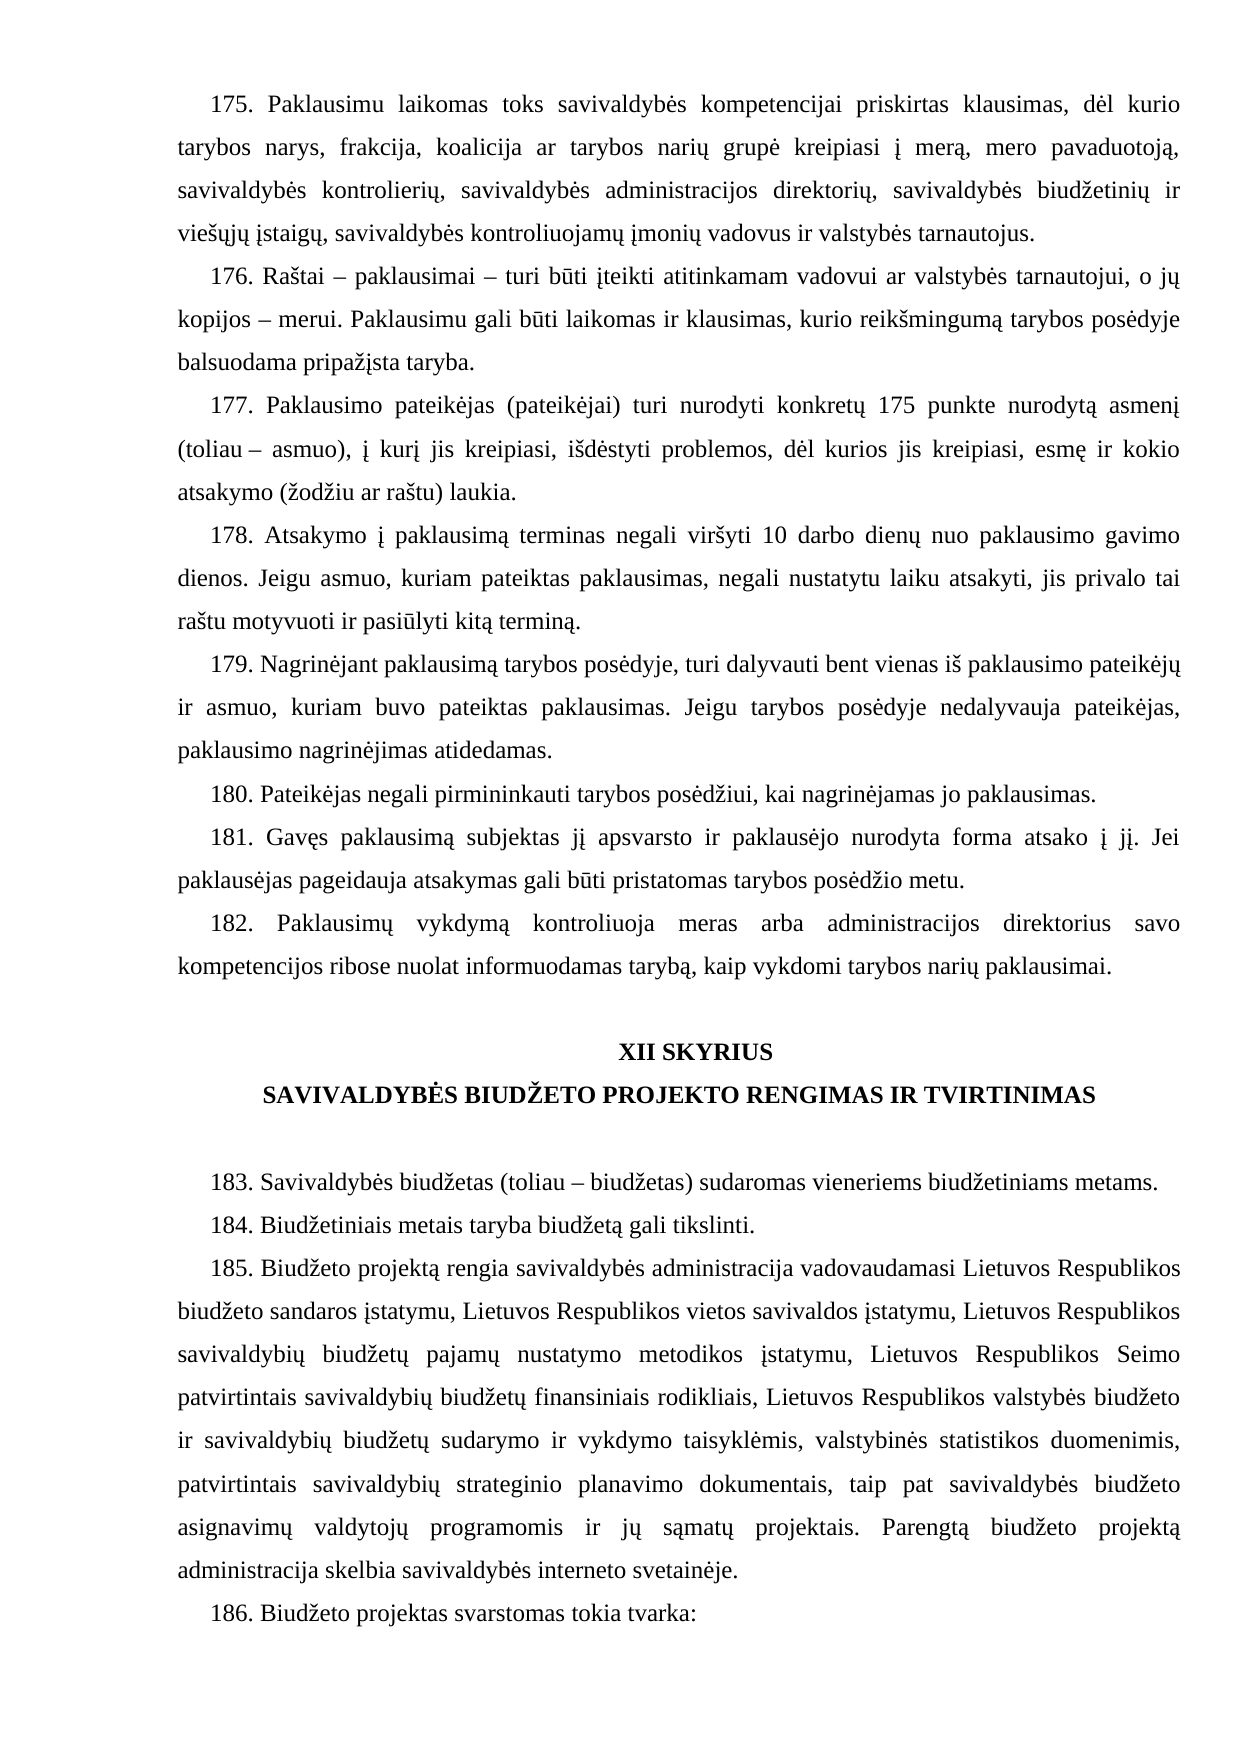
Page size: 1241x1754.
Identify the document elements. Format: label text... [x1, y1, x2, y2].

text 185. Biudžeto projektą rengia savivaldybės administracija vadovaudamasi Lietuvos Respublikos biudžeto sandaros įstatymu, Lietuvos Respublikos vietos savivaldos įstatymu, Lietuvos Respublikos savivaldybių biudžetų pajamų nustatymo metodikos įstatymu, Lietuvos Respublikos Seimo patvirtintais savivaldybių biudžetų finansiniais rodikliais, Lietuvos Respublikos valstybės biudžeto ir savivaldybių biudžetų sudarymo ir vykdymo taisyklėmis, valstybinės statistikos duomenimis, patvirtintais savivaldybių strateginio planavimo dokumentais, taip pat savivaldybės biudžeto asignavimų valdytojų programomis ir jų sąmatų projektais. Parengtą biudžeto projektą administracija skelbia savivaldybės interneto svetainėje. [177, 1253, 1181, 1584]
text 176. Raštai – paklausimai – turi būti įteikti atitinkamam vadovui ar valstybės tarnautojui, o jų kopijos – merui. Paklausimu gali būti laikomas ir klausimas, kurio reikšmingumą tarybos posėdyje balsuodama pripažįsta taryba. [177, 261, 1181, 376]
text 183. Savivaldybės biudžetas (toliau – biudžetas) sudaromas vieneriems biudžetiniams metams. [177, 1167, 1181, 1196]
text 175. Paklausimu laikomas toks savivaldybės kompetencijai priskirtas klausimas, dėl kurio tarybos narys, frakcija, koalicija ar tarybos narių grupė kreipiasi į merą, mero pavaduotoją, savivaldybės kontrolierių, savivaldybės administracijos direktorių, savivaldybės biudžetinių ir viešųjų įstaigų, savivaldybės kontroliuojamų įmonių vadovus ir valstybės tarnautojus. [177, 89, 1181, 247]
text 184. Biudžetiniais metais taryba biudžetą gali tikslinti. [177, 1210, 1181, 1239]
text 180. Pateikėjas negali pirmininkauti tarybos posėdžiui, kai nagrinėjamas jo paklausimas. [177, 779, 1181, 807]
text 182. Paklausimų vykdymą kontroliuoja meras arba administracijos direktorius savo kompetencijos ribose nuolat informuodamas tarybą, kaip vykdomi tarybos narių paklausimai. [177, 908, 1181, 980]
text 178. Atsakymo į paklausimą terminas negali viršyti 10 darbo dienų nuo paklausimo gavimo dienos. Jeigu asmuo, kuriam pateiktas paklausimas, negali nustatytu laiku atsakyti, jis privalo tai raštu motyvuoti ir pasiūlyti kitą terminą. [177, 520, 1181, 635]
text XII SKYRIUS [177, 1037, 1181, 1066]
text 186. Biudžeto projektas svarstomas tokia tvarka: [177, 1598, 1181, 1627]
text 181. Gavęs paklausimą subjektas jį apsvarsto ir paklausėjo nurodyta forma atsako į jį. Jei paklausėjas pageidauja atsakymas gali būti pristatomas tarybos posėdžio metu. [177, 822, 1181, 894]
text SAVIVALDYBĖS BIUDŽETO projekto RENGIMAS IR TVIRTINIMAS [177, 1081, 1181, 1109]
text 177. Paklausimo pateikėjas (pateikėjai) turi nurodyti konkretų 175 punkte nurodytą asmenį (toliau – asmuo), į kurį jis kreipiasi, išdėstyti problemos, dėl kurios jis kreipiasi, esmę ir kokio atsakymo (žodžiu ar raštu) laukia. [177, 391, 1181, 506]
text 179. Nagrinėjant paklausimą tarybos posėdyje, turi dalyvauti bent vienas iš paklausimo pateikėjų ir asmuo, kuriam buvo pateiktas paklausimas. Jeigu tarybos posėdyje nedalyvauja pateikėjas, paklausimo nagrinėjimas atidedamas. [177, 649, 1181, 764]
